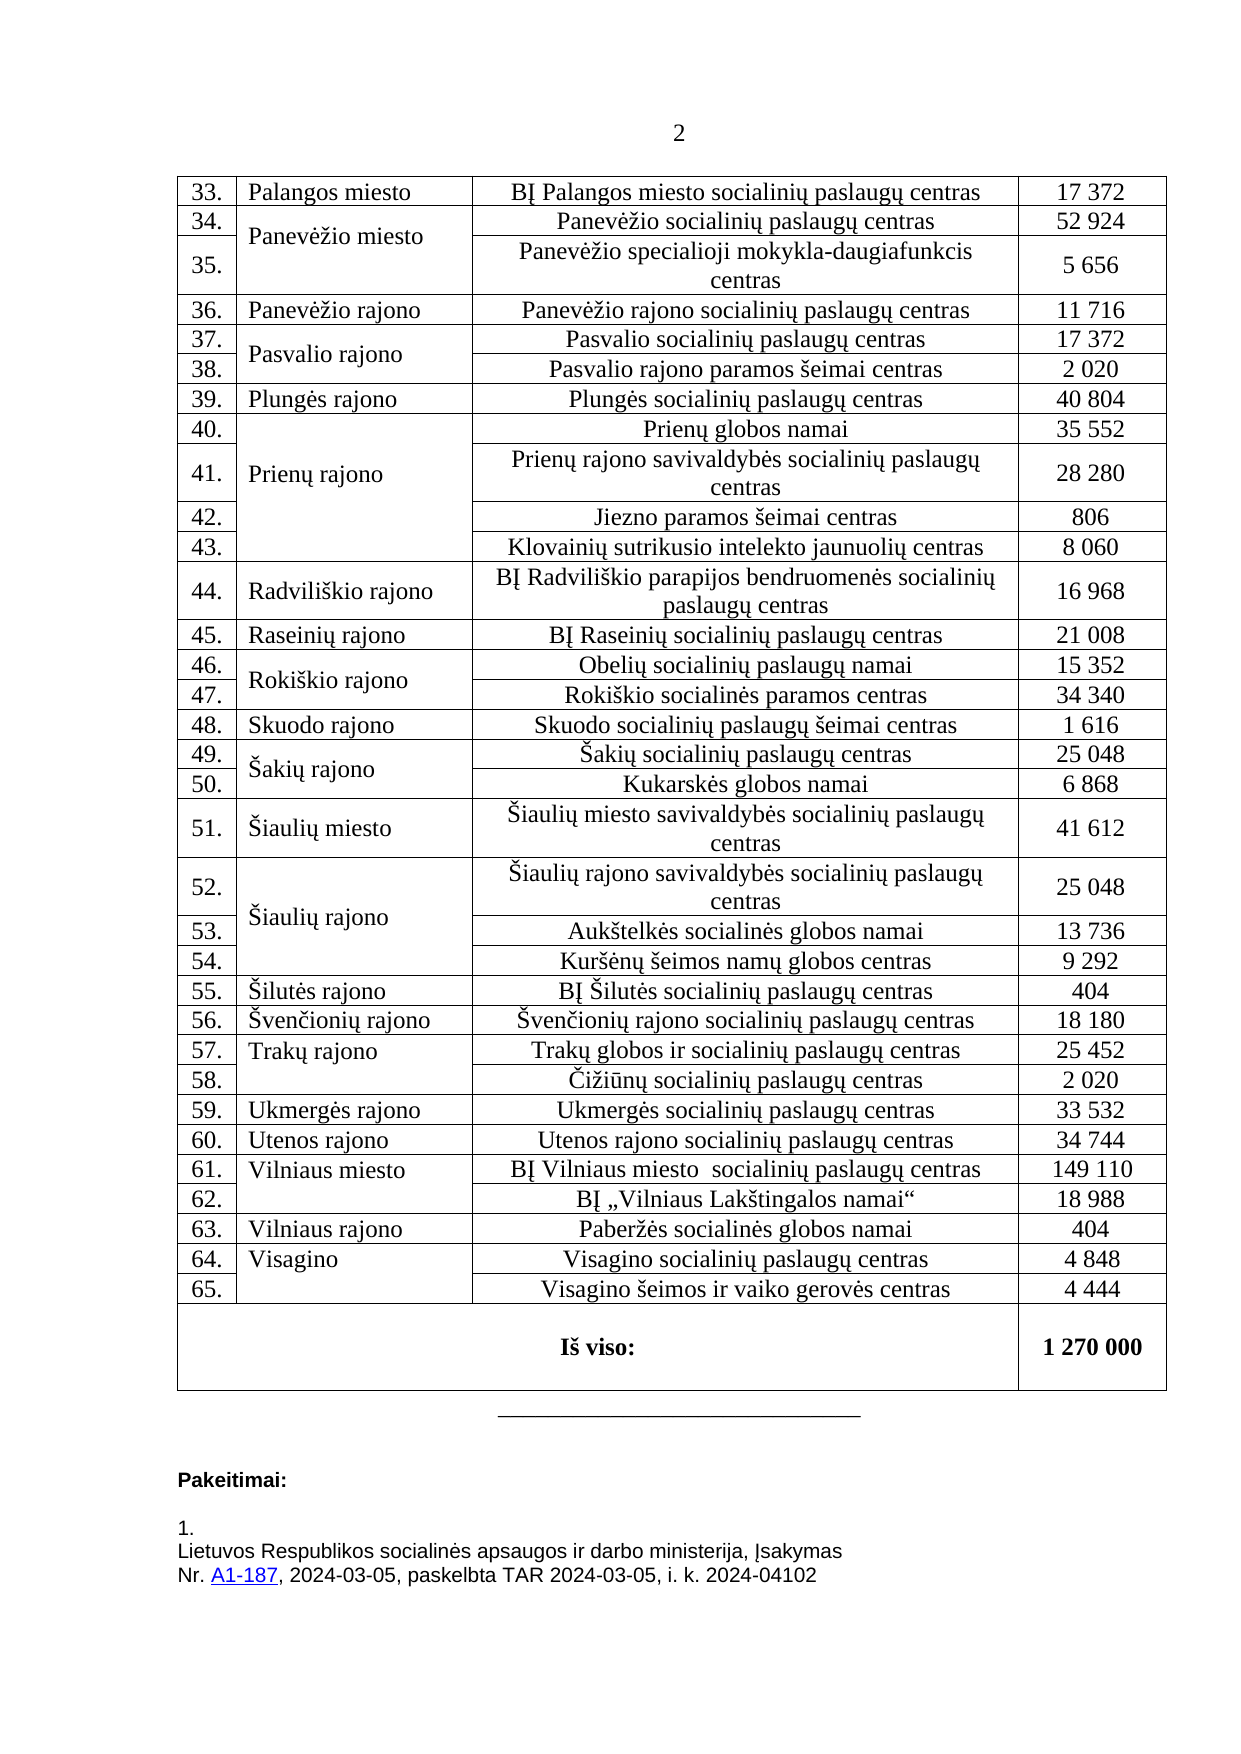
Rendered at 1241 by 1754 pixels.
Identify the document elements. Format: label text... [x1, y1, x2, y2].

table_cell 25 048 [1019, 858, 1166, 915]
table_cell 4 444 [1019, 1274, 1166, 1302]
table_cell 55. [178, 976, 236, 1004]
table_cell Utenos rajono [237, 1125, 472, 1153]
table_cell Pasvalio rajono [237, 325, 472, 383]
table_cell 41. [178, 444, 236, 501]
table_cell 62. [178, 1184, 236, 1213]
table_cell 1 270 000 [1019, 1304, 1166, 1390]
table_cell BĮ Radviliškio parapijos bendruomenės socialinių paslaugų centras [473, 562, 1018, 619]
table_cell 15 352 [1019, 650, 1166, 679]
table_cell 48. [178, 710, 236, 738]
table_cell Visagino [237, 1244, 472, 1302]
table_cell BĮ Vilniaus miesto socialinių paslaugų centras [473, 1155, 1018, 1183]
table_cell 60. [178, 1125, 236, 1153]
table_cell Palangos miesto [237, 177, 472, 205]
table_cell 61. [178, 1155, 236, 1183]
table_cell 404 [1019, 1214, 1166, 1243]
table_cell 36. [178, 295, 236, 323]
table_cell 37. [178, 325, 236, 353]
table_cell 44. [178, 562, 236, 619]
table_cell 11 716 [1019, 295, 1166, 323]
table_cell Švenčionių rajono [237, 1006, 472, 1034]
table_cell 1 616 [1019, 710, 1166, 738]
table_cell 18 988 [1019, 1184, 1166, 1213]
text Nr. A1-187, 2024-03-05, paskelbta TAR 2024-03-05, i. k. 2024-04102 [177, 1563, 1181, 1587]
table_cell 28 280 [1019, 444, 1166, 501]
table_cell 52. [178, 858, 236, 915]
table_cell 34. [178, 206, 236, 235]
table_cell 33 532 [1019, 1095, 1166, 1124]
table_cell Pasvalio rajono paramos šeimai centras [473, 354, 1018, 383]
table_cell 52 924 [1019, 206, 1166, 235]
table_cell BĮ Raseinių socialinių paslaugų centras [473, 620, 1018, 649]
table_cell BĮ Šilutės socialinių paslaugų centras [473, 976, 1018, 1004]
table_cell Skuodo socialinių paslaugų šeimai centras [473, 710, 1018, 738]
table_cell Šakių socialinių paslaugų centras [473, 740, 1018, 768]
table_cell 59. [178, 1095, 236, 1124]
table_cell 8 060 [1019, 532, 1166, 561]
table_cell Trakų rajono [237, 1035, 472, 1094]
table_cell Visagino šeimos ir vaiko gerovės centras [473, 1274, 1018, 1302]
table_cell 40 804 [1019, 384, 1166, 413]
table_cell 18 180 [1019, 1006, 1166, 1034]
table_cell Šiaulių rajono savivaldybės socialinių paslaugų centras [473, 858, 1018, 915]
table_cell 17 372 [1019, 325, 1166, 353]
text Lietuvos Respublikos socialinės apsaugos ir darbo ministerija, Įsakymas [177, 1539, 1181, 1563]
table_cell 21 008 [1019, 620, 1166, 649]
table_cell 6 868 [1019, 769, 1166, 798]
table_cell 2 020 [1019, 1065, 1166, 1094]
table_cell Trakų globos ir socialinių paslaugų centras [473, 1035, 1018, 1064]
table_cell Čižiūnų socialinių paslaugų centras [473, 1065, 1018, 1094]
table_cell Aukštelkės socialinės globos namai [473, 916, 1018, 945]
table_cell Vilniaus miesto [237, 1155, 472, 1213]
table_cell 58. [178, 1065, 236, 1094]
table_cell Obelių socialinių paslaugų namai [473, 650, 1018, 679]
table_cell Radviliškio rajono [237, 562, 472, 619]
table_cell Kukarskės globos namai [473, 769, 1018, 798]
table_cell 25 048 [1019, 740, 1166, 768]
table_cell 42. [178, 502, 236, 531]
table_cell 56. [178, 1006, 236, 1034]
table_cell 45. [178, 620, 236, 649]
table_cell 149 110 [1019, 1155, 1166, 1183]
text _____________________________ [177, 1391, 1181, 1419]
table_cell 35. [178, 236, 236, 294]
table_cell Panevėžio miesto [237, 206, 472, 294]
table_cell Iš viso: [178, 1304, 1018, 1390]
table_cell 63. [178, 1214, 236, 1243]
table_cell Rokiškio socialinės paramos centras [473, 680, 1018, 709]
table_cell Prienų rajono [237, 414, 472, 561]
table_cell 16 968 [1019, 562, 1166, 619]
table_cell 17 372 [1019, 177, 1166, 205]
table_cell Ukmergės socialinių paslaugų centras [473, 1095, 1018, 1124]
table_cell 34 340 [1019, 680, 1166, 709]
table_cell Švenčionių rajono socialinių paslaugų centras [473, 1006, 1018, 1034]
table_cell 49. [178, 740, 236, 768]
table_cell 9 292 [1019, 946, 1166, 975]
table_cell 57. [178, 1035, 236, 1064]
table_cell Plungės rajono [237, 384, 472, 413]
table_cell Paberžės socialinės globos namai [473, 1214, 1018, 1243]
table_cell 38. [178, 354, 236, 383]
table_cell 53. [178, 916, 236, 945]
text Pakeitimai: [177, 1467, 1181, 1491]
table_cell Šiaulių miesto [237, 799, 472, 857]
table_cell 54. [178, 946, 236, 975]
table_cell 5 656 [1019, 236, 1166, 294]
table_cell 33. [178, 177, 236, 205]
table_cell Šiaulių rajono [237, 858, 472, 975]
table_cell 404 [1019, 976, 1166, 1004]
table_cell Panevėžio rajono [237, 295, 472, 323]
table_cell 47. [178, 680, 236, 709]
table_cell 46. [178, 650, 236, 679]
table_cell Klovainių sutrikusio intelekto jaunuolių centras [473, 532, 1018, 561]
table_cell 40. [178, 414, 236, 443]
table_cell Šilutės rajono [237, 976, 472, 1004]
table_cell BĮ Palangos miesto socialinių paslaugų centras [473, 177, 1018, 205]
table_cell Prienų rajono savivaldybės socialinių paslaugų centras [473, 444, 1018, 501]
table_cell Šiaulių miesto savivaldybės socialinių paslaugų centras [473, 799, 1018, 857]
table_cell 35 552 [1019, 414, 1166, 443]
table_cell Šakių rajono [237, 740, 472, 798]
table_cell 50. [178, 769, 236, 798]
table_cell Ukmergės rajono [237, 1095, 472, 1124]
text 1. [177, 1515, 1181, 1539]
table_cell 2 020 [1019, 354, 1166, 383]
table_cell Panevėžio specialioji mokykla-daugiafunkcis centras [473, 236, 1018, 294]
table_cell 39. [178, 384, 236, 413]
table_cell 65. [178, 1274, 236, 1302]
table_cell Vilniaus rajono [237, 1214, 472, 1243]
table_cell 25 452 [1019, 1035, 1166, 1064]
table_cell 13 736 [1019, 916, 1166, 945]
table_cell Prienų globos namai [473, 414, 1018, 443]
table_cell 4 848 [1019, 1244, 1166, 1273]
table_cell Plungės socialinių paslaugų centras [473, 384, 1018, 413]
table_cell Panevėžio socialinių paslaugų centras [473, 206, 1018, 235]
table_cell Kuršėnų šeimos namų globos centras [473, 946, 1018, 975]
table_cell 51. [178, 799, 236, 857]
table_cell Utenos rajono socialinių paslaugų centras [473, 1125, 1018, 1153]
table_cell 43. [178, 532, 236, 561]
table_cell Jiezno paramos šeimai centras [473, 502, 1018, 531]
table_cell BĮ „Vilniaus Lakštingalos namai“ [473, 1184, 1018, 1213]
table_cell 34 744 [1019, 1125, 1166, 1153]
table_cell 64. [178, 1244, 236, 1273]
table_cell Skuodo rajono [237, 710, 472, 738]
table_cell Panevėžio rajono socialinių paslaugų centras [473, 295, 1018, 323]
table_cell Rokiškio rajono [237, 650, 472, 709]
table_cell Raseinių rajono [237, 620, 472, 649]
table_cell 41 612 [1019, 799, 1166, 857]
table_cell 806 [1019, 502, 1166, 531]
table_cell Visagino socialinių paslaugų centras [473, 1244, 1018, 1273]
table_cell Pasvalio socialinių paslaugų centras [473, 325, 1018, 353]
